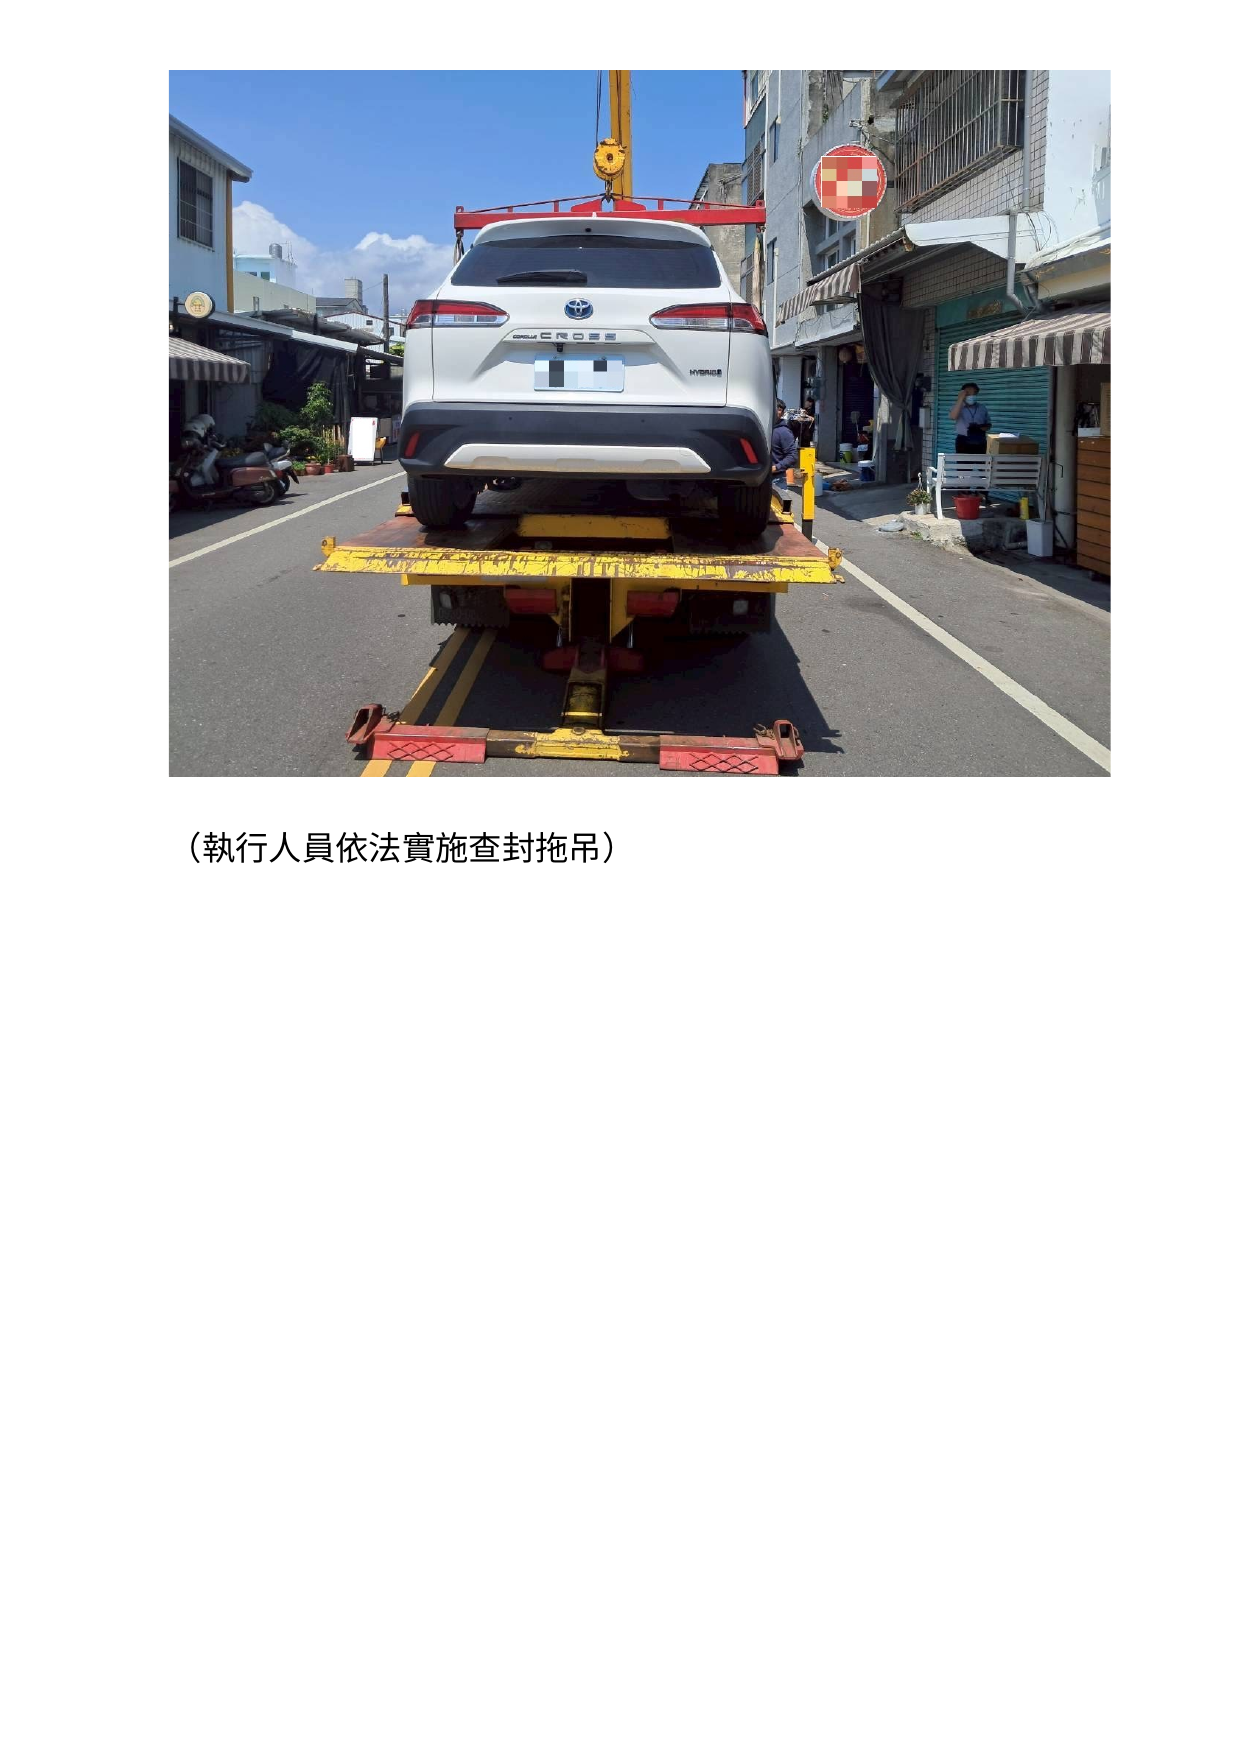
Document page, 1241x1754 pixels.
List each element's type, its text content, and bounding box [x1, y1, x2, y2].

picture [168, 70, 1111, 777]
text （執行人員依法實施查封拖吊） [169, 808, 1087, 883]
